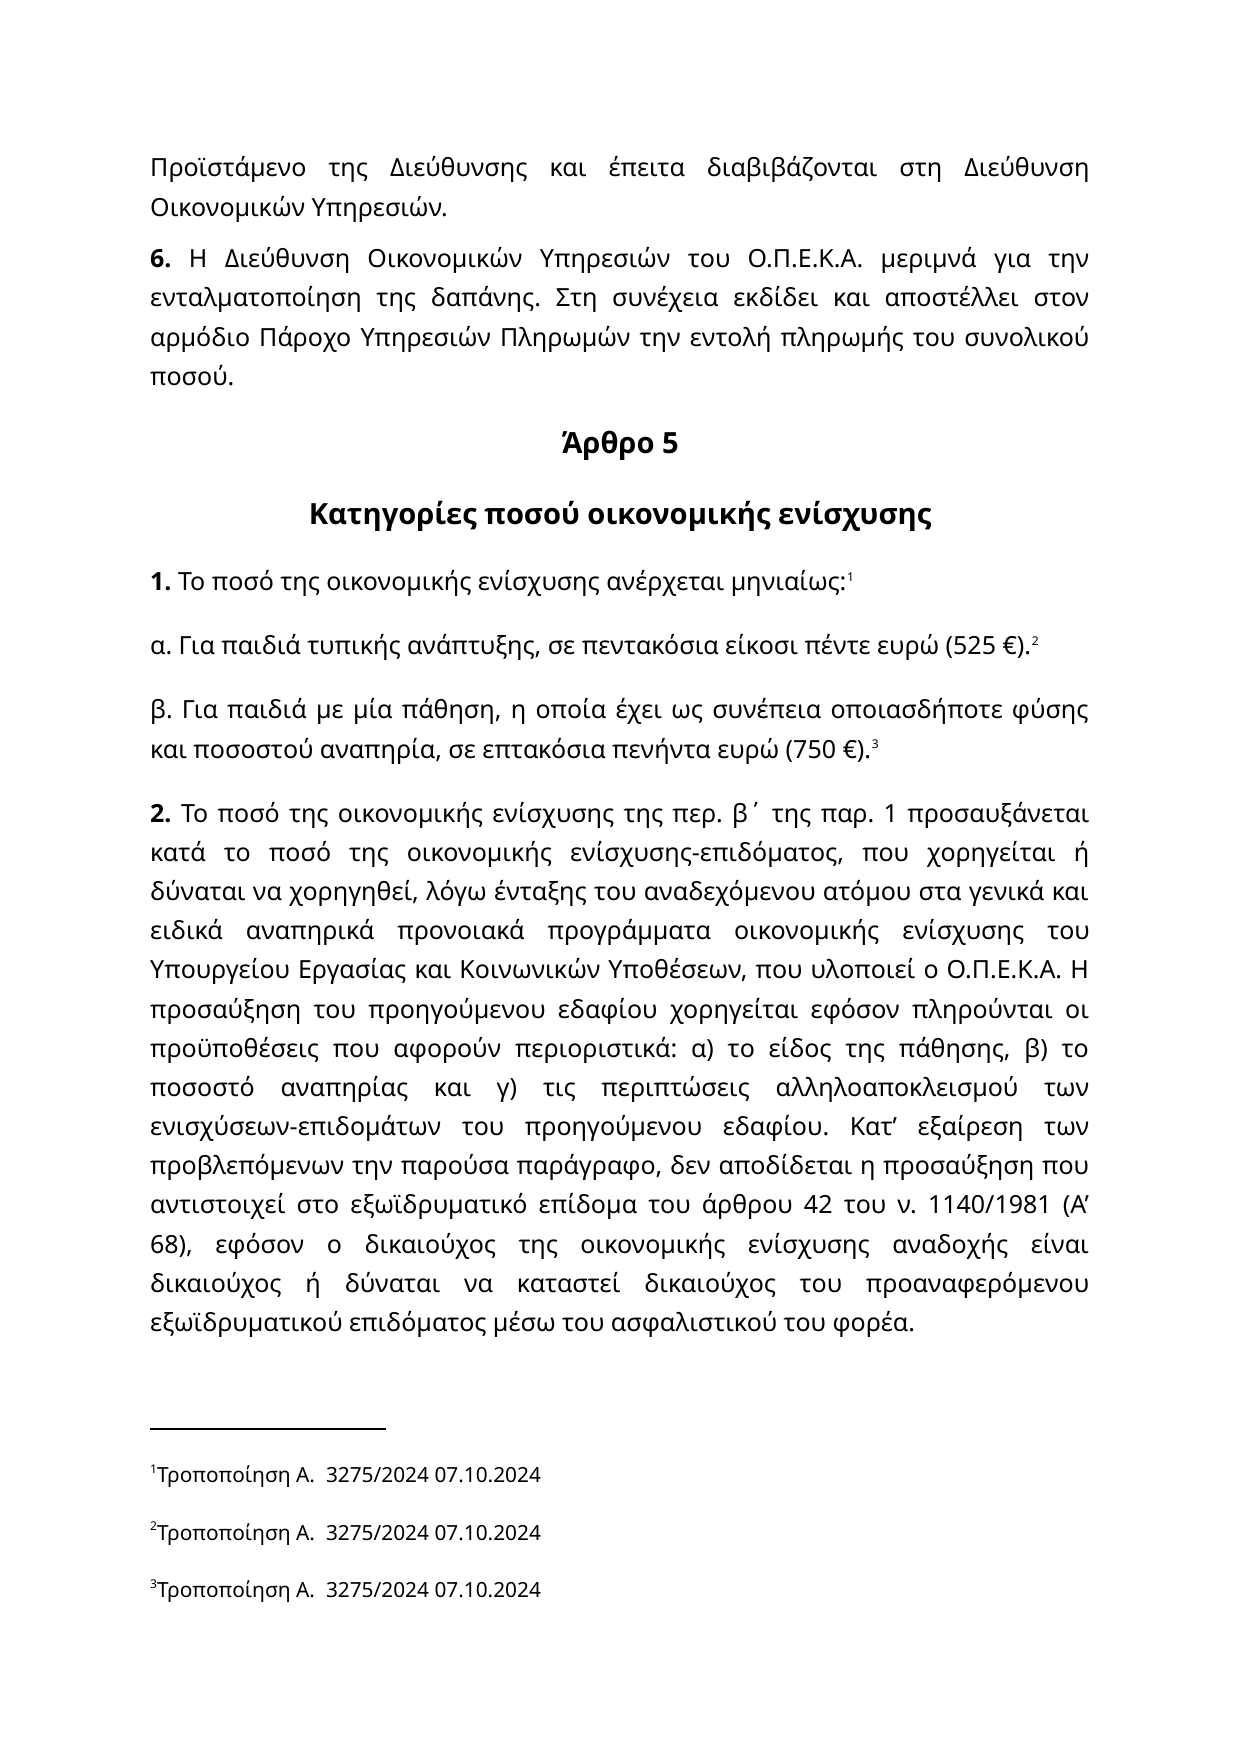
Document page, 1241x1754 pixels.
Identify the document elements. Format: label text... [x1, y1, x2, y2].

subtitle Κατηγορίες ποσού οικονομικής ενίσχυσης [150, 493, 1090, 533]
text 6. Η Διεύθυνση Οικονομικών Υπηρεσιών του Ο.Π.Ε.Κ.Α. μεριμνά για την ενταλματοποίηση της δαπάνης. Στη συνέχεια εκδίδει και αποστέλλει στον αρμόδιο Πάροχο Υπηρεσιών Πληρωμών την εντολή πληρωμής του συνολικού ποσού. [150, 241, 1090, 392]
subtitle Άρθρο 5 [150, 422, 1090, 462]
text α. Για παιδιά τυπικής ανάπτυξης, σε πεντακόσια είκοσι πέντε ευρώ (525 €). [150, 628, 1090, 662]
text β. Για παιδιά με μία πάθηση, η οποία έχει ως συνέπεια οποιασδήποτε φύσης και ποσοστού αναπηρία, σε επτακόσια πενήντα ευρώ (750 €). [150, 692, 1090, 765]
text Τροποποίηση A. 3275/2024 07.10.2024 [150, 1460, 1090, 1489]
text 1. Το ποσό της οικονομικής ενίσχυσης ανέρχεται μηνιαίως: [150, 564, 1090, 598]
text Προϊστάμενο της Διεύθυνσης και έπειτα διαβιβάζονται στη Διεύθυνση Οικονομικών Υπηρεσιών. [150, 150, 1090, 223]
text Τροποποίηση A. 3275/2024 07.10.2024 [150, 1576, 1090, 1604]
text Τροποποίηση A. 3275/2024 07.10.2024 [150, 1518, 1090, 1546]
text 2. Το ποσό της οικονομικής ενίσχυσης της περ. β΄ της παρ. 1 προσαυξάνεται κατά το ποσό της οικονομικής ενίσχυσης-επιδόματος, που χορηγείται ή δύναται να χορηγηθεί, λόγω ένταξης του αναδεχόμενου ατόμου στα γενικά και ειδικά αναπηρικά προνοιακά προγράμματα οικονομικής ενίσχυσης του Υπουργείου Εργασίας και Κοινωνικών Υποθέσεων, που υλοποιεί ο Ο.Π.Ε.Κ.Α. Η προσαύξηση του προηγούμενου εδαφίου χορηγείται εφόσον πληρούνται οι προϋποθέσεις που αφορούν περιοριστικά: α) το είδος της πάθησης, β) το ποσοστό αναπηρίας και γ) τις περιπτώσεις αλληλοαποκλεισμού των ενισχύσεων-επιδομάτων του προηγούμενου εδαφίου. Κατ’ εξαίρεση των προβλεπόμενων την παρούσα παράγραφο, δεν αποδίδεται η προσαύξηση που αντιστοιχεί στο εξωϊδρυματικό επίδομα του άρθρου 42 του ν. 1140/1981 (Α’ 68), εφόσον ο δικαιούχος της οικονομικής ενίσχυσης αναδοχής είναι δικαιούχος ή δύναται να καταστεί δικαιούχος του προαναφερόμενου εξωϊδρυματικού επιδόματος μέσω του ασφαλιστικού του φορέα. [150, 795, 1090, 1339]
